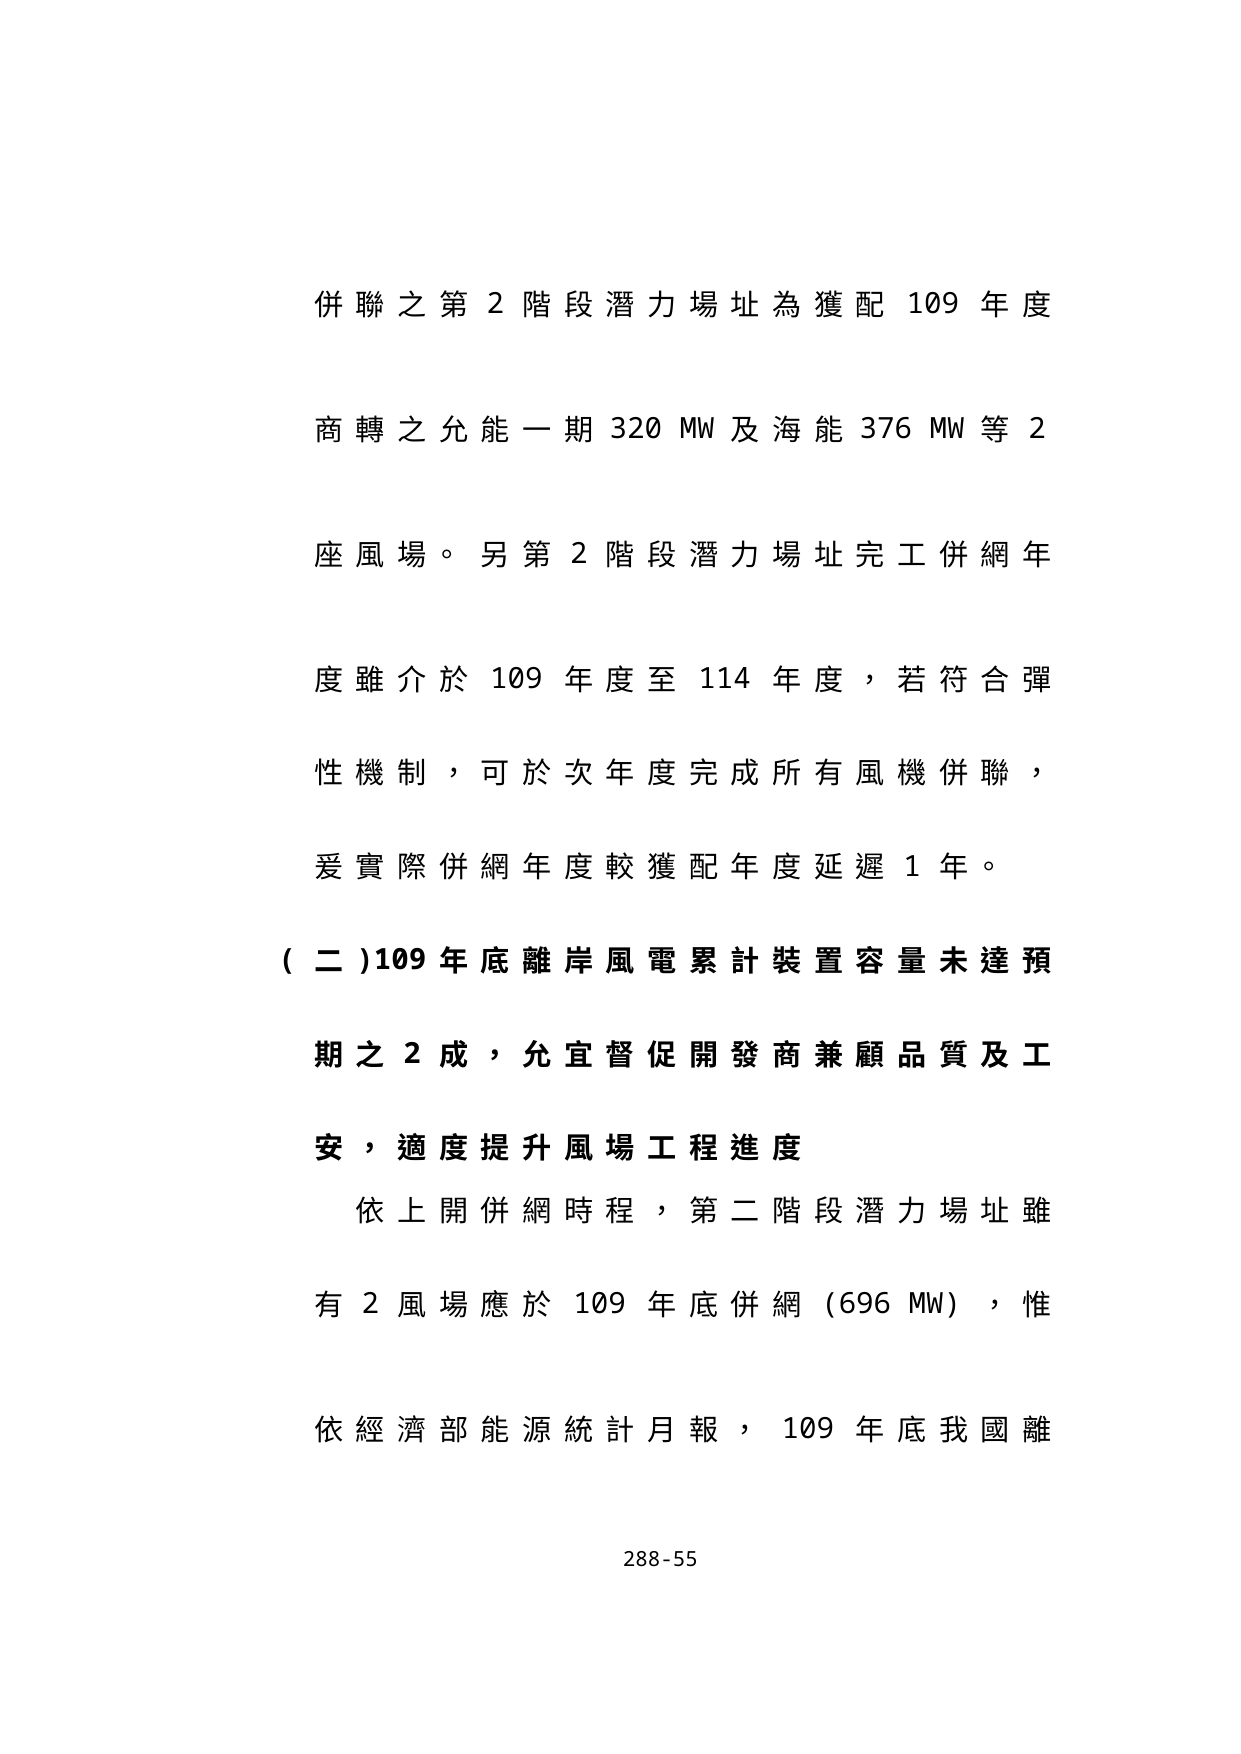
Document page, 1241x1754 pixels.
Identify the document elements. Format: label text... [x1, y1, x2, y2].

text 併聯之第2階段潛力場址為獲配109年度商轉之允能一期320 MW及海能376 MW等2座風場。另第2階段潛力場址完工併網年度雖介於109年度至114年度，若符合彈性機制，可於次年度完成所有風機併聯，爰實際併網年度較獲配年度延遲1年。 [271, 229, 1058, 917]
text 依上開併網時程，第二階段潛力場址雖有2風場應於109年底併網(696 MW)，惟依經濟部能源統計月報，109年底我國離 [271, 1167, 1058, 1479]
text (二)109年底離岸風電累計裝置容量未達預期之2成，允宜督促開發商兼顧品質及工安，適度提升風場工程進度 [242, 917, 1058, 1167]
